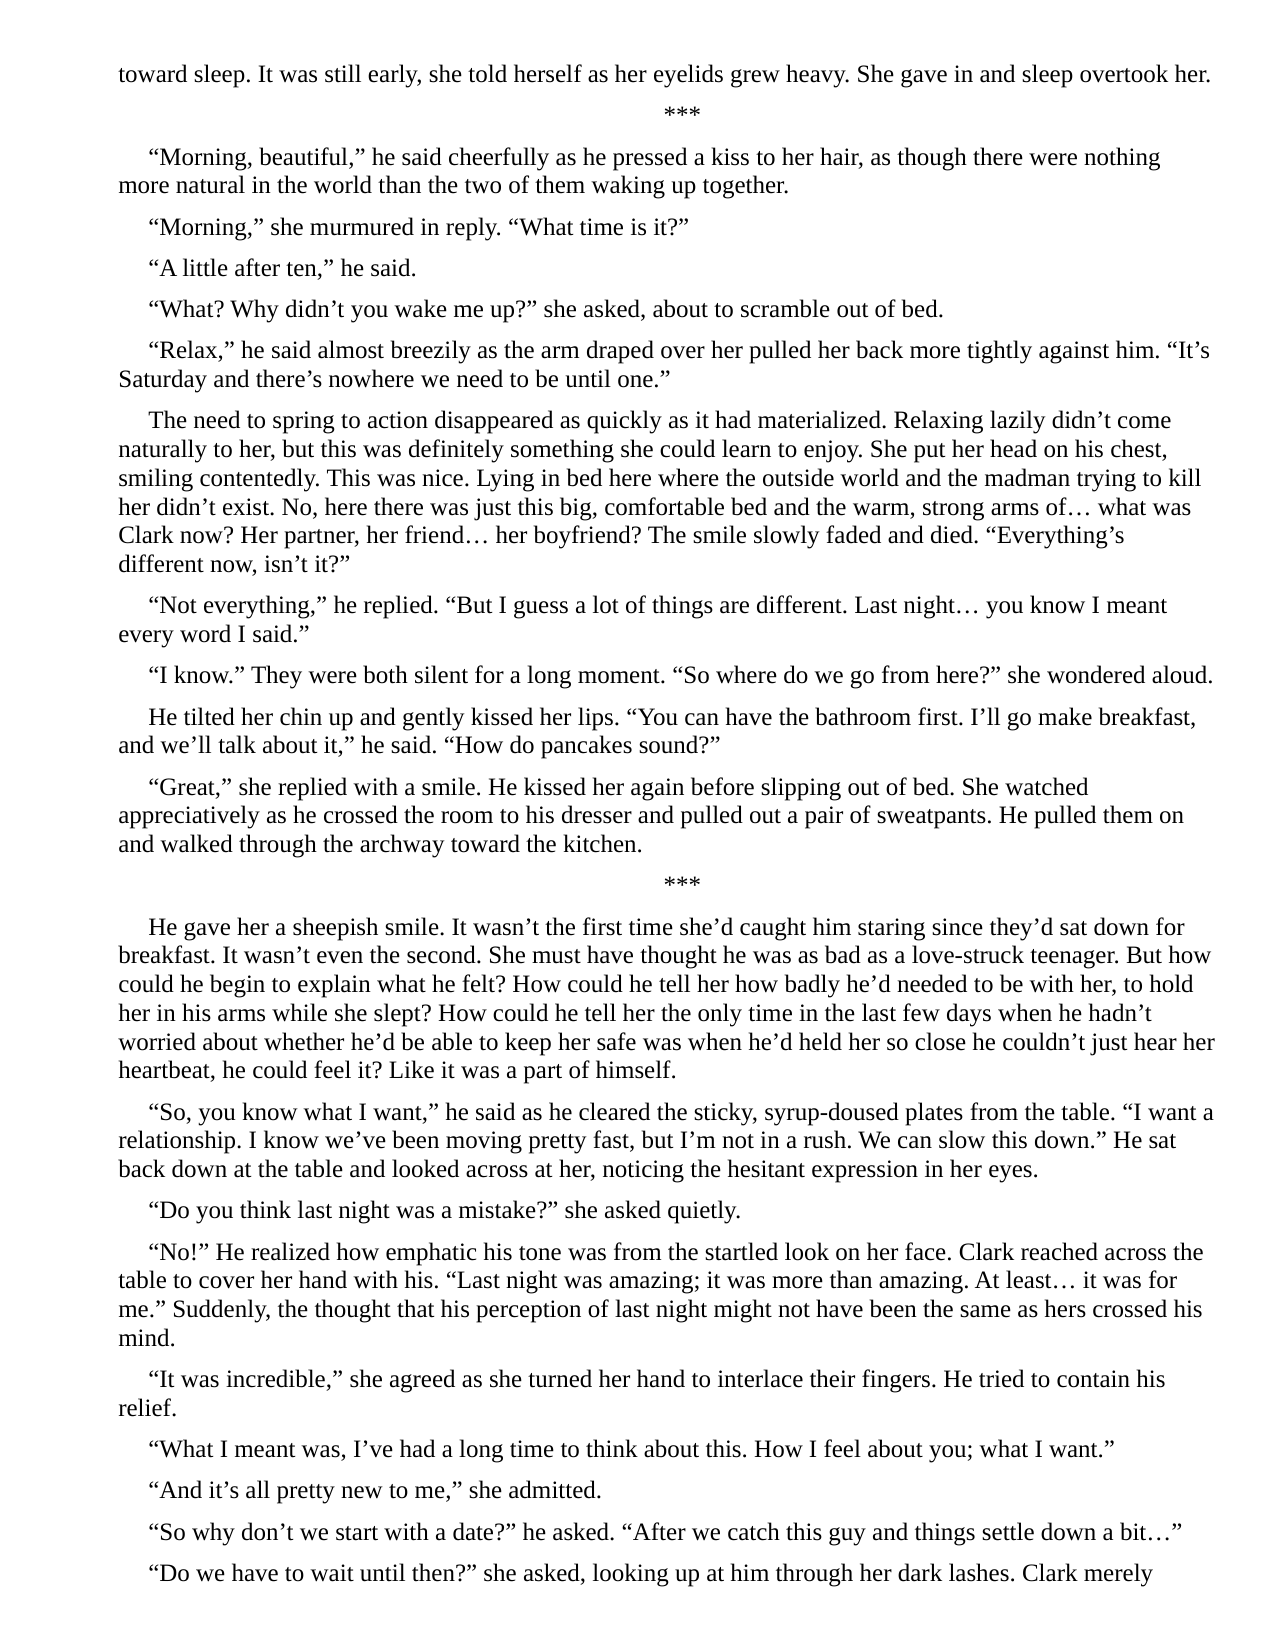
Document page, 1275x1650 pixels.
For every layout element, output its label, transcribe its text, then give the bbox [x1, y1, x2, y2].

text “I know.” They were both silent for a long moment. “So where do we go from here?” she wondered aloud. [118, 660, 1216, 689]
text “Relax,” he said almost breezily as the arm draped over her pulled her back more tightly against him. “It’s Saturday and there’s nowhere we need to be until one.” [118, 335, 1216, 393]
text “What? Why didn’t you wake me up?” she asked, about to scramble out of bed. [118, 294, 1216, 323]
text He tilted her chin up and gently kissed her lips. “You can have the bathroom first. I’ll go make breakfast, and we’ll talk about it,” he said. “How do pancakes sound?” [118, 702, 1216, 759]
text The need to spring to action disappeared as quickly as it had materialized. Relaxing lazily didn’t come naturally to her, but this was definitely something she could learn to enjoy. She put her head on his chest, smiling contentedly. This was nice. Lying in bed here where the outside world and the madman trying to kill her didn’t exist. No, here there was just this big, comfortable bed and the warm, strong arms of… what was Clark now? Her partner, her friend… her boyfriend? The smile slowly faded and died. “Everything’s different now, isn’t it?” [118, 405, 1216, 578]
text “A little after ten,” he said. [118, 253, 1216, 282]
text He gave her a sheepish smile. It wasn’t the first time she’d caught him staring since they’d sat down for breakfast. It wasn’t even the second. She must have thought he was as bad as a love-struck teenager. But how could he begin to explain what he felt? How could he tell her how badly he’d needed to be with her, to hold her in his arms while she slept? How could he tell her the only time in the last few days when he hadn’t worried about whether he’d be able to keep her safe was when he’d held her so close he couldn’t just hear her heartbeat, he could feel it? Like it was a part of himself. [118, 912, 1216, 1084]
text “What I meant was, I’ve had a long time to think about this. How I feel about you; what I want.” [118, 1434, 1216, 1463]
text toward sleep. It was still early, she told herself as her eyelids grew heavy. She gave in and sleep overtook her. [118, 59, 1216, 88]
text “Great,” she replied with a smile. He kissed her again before slipping out of bed. She watched appreciatively as he crossed the room to his dresser and pulled out a pair of sweatpants. He pulled them on and walked through the archway toward the kitchen. [118, 772, 1216, 858]
text “Not everything,” he replied. “But I guess a lot of things are different. Last night… you know I meant every word I said.” [118, 590, 1216, 648]
text “So why don’t we start with a date?” he asked. “After we catch this guy and things settle down a bit…” [118, 1517, 1216, 1545]
text “Morning, beautiful,” he said cheerfully as he pressed a kiss to her hair, as though there were nothing more natural in the world than the two of them waking up together. [118, 142, 1216, 199]
text “So, you know what I want,” he said as he cleared the sticky, syrup-doused plates from the table. “I want a relationship. I know we’ve been moving pretty fast, but I’m not in a rush. We can slow this down.” He sat back down at the table and looked across at her, noticing the hesitant expression in her eyes. [118, 1097, 1216, 1183]
text “Morning,” she murmured in reply. “What time is it?” [118, 212, 1216, 240]
text “No!” He realized how emphatic his tone was from the startled look on her face. Clark reached across the table to cover her hand with his. “Last night was amazing; it was more than amazing. At least… it was for me.” Suddenly, the thought that his perception of last night might not have been the same as hers crossed his mind. [118, 1237, 1216, 1352]
text “Do we have to wait until then?” she asked, looking up at him through her dark lashes. Clark merely [118, 1558, 1216, 1587]
text “It was incredible,” she agreed as she turned her hand to interlace their fingers. He tried to contain his relief. [118, 1364, 1216, 1422]
text *** [118, 100, 1216, 129]
text “And it’s all pretty new to me,” she admitted. [118, 1475, 1216, 1504]
text “Do you think last night was a mistake?” she asked quietly. [118, 1195, 1216, 1224]
text *** [118, 870, 1216, 899]
